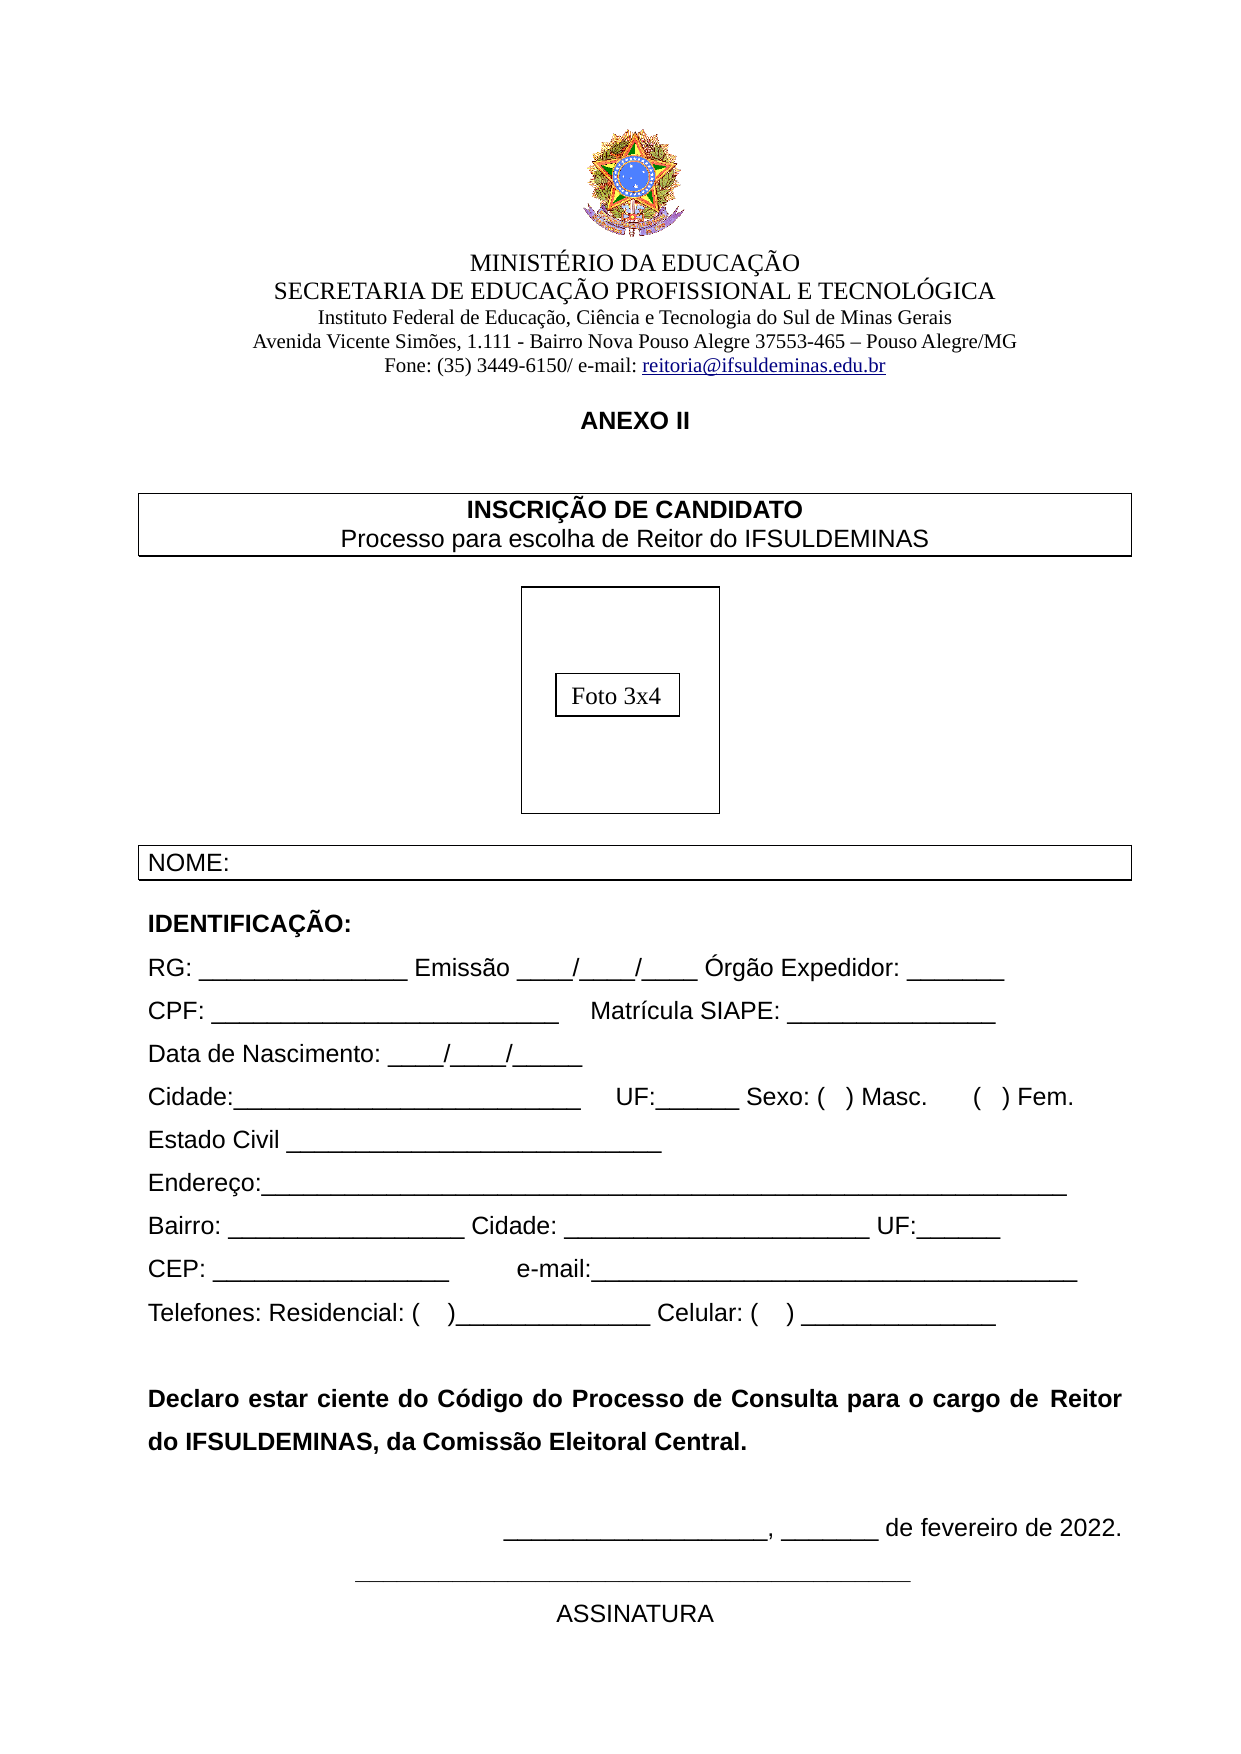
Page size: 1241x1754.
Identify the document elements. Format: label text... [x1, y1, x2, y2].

text SECRETARIA DE EDUCAÇÃO PROFISSIONAL E TECNOLÓGICA [148, 276, 1122, 305]
text Declaro estar ciente do Código do Processo de Consulta para o cargo de Reitor do IFSULDEMINAS, da Comissão Eleitoral Central. [148, 1384, 1122, 1456]
text Telefones: Residencial: ( )______________ Celular: ( ) ______________ [148, 1298, 1122, 1326]
text Bairro: _________________ Cidade: ______________________ UF:______ [148, 1211, 1122, 1240]
text MINISTÉRIO DA EDUCAÇÃO [148, 248, 1122, 276]
text Processo para escolha de Reitor do IFSULDEMINAS [139, 521, 1131, 555]
text ________________________________________ [148, 1556, 1122, 1585]
subtitle Instituto Federal de Educação, Ciência e Tecnologia do Sul de Minas Gerais [148, 305, 1122, 329]
text INSCRIÇÃO DE CANDIDATO [139, 494, 1131, 521]
text CEP: _________________ e-mail:___________________________________ [148, 1254, 1122, 1283]
text Data de Nascimento: ____/____/_____ [148, 1039, 1122, 1068]
text IDENTIFICAÇÃO: [148, 909, 1122, 938]
picture [583, 127, 687, 239]
text Endereço:__________________________________________________________ [148, 1168, 1122, 1197]
text Foto 3x4 [571, 681, 665, 708]
text ASSINATURA [148, 1599, 1122, 1628]
text RG: _______________ Emissão ____/____/____ Órgão Expedidor: _______ [148, 953, 1122, 981]
text ANEXO II [148, 406, 1122, 435]
text CPF: _________________________ Matrícula SIAPE: _______________ [148, 996, 1122, 1024]
text Estado Civil ___________________________ [148, 1125, 1122, 1154]
text Fone: (35) 3449-6150/ e-mail: reitoria@ifsuldeminas.edu.br [148, 353, 1122, 377]
text NOME: [139, 846, 1131, 879]
text Avenida Vicente Simões, 1.111 - Bairro Nova Pouso Alegre 37553-465 – Pouso Alegre/MG [148, 329, 1122, 353]
text Cidade:_________________________ UF:______ Sexo: ( ) Masc. ( ) Fem. [148, 1082, 1122, 1111]
text ___________________, _______ de fevereiro de 2022. [148, 1513, 1122, 1542]
